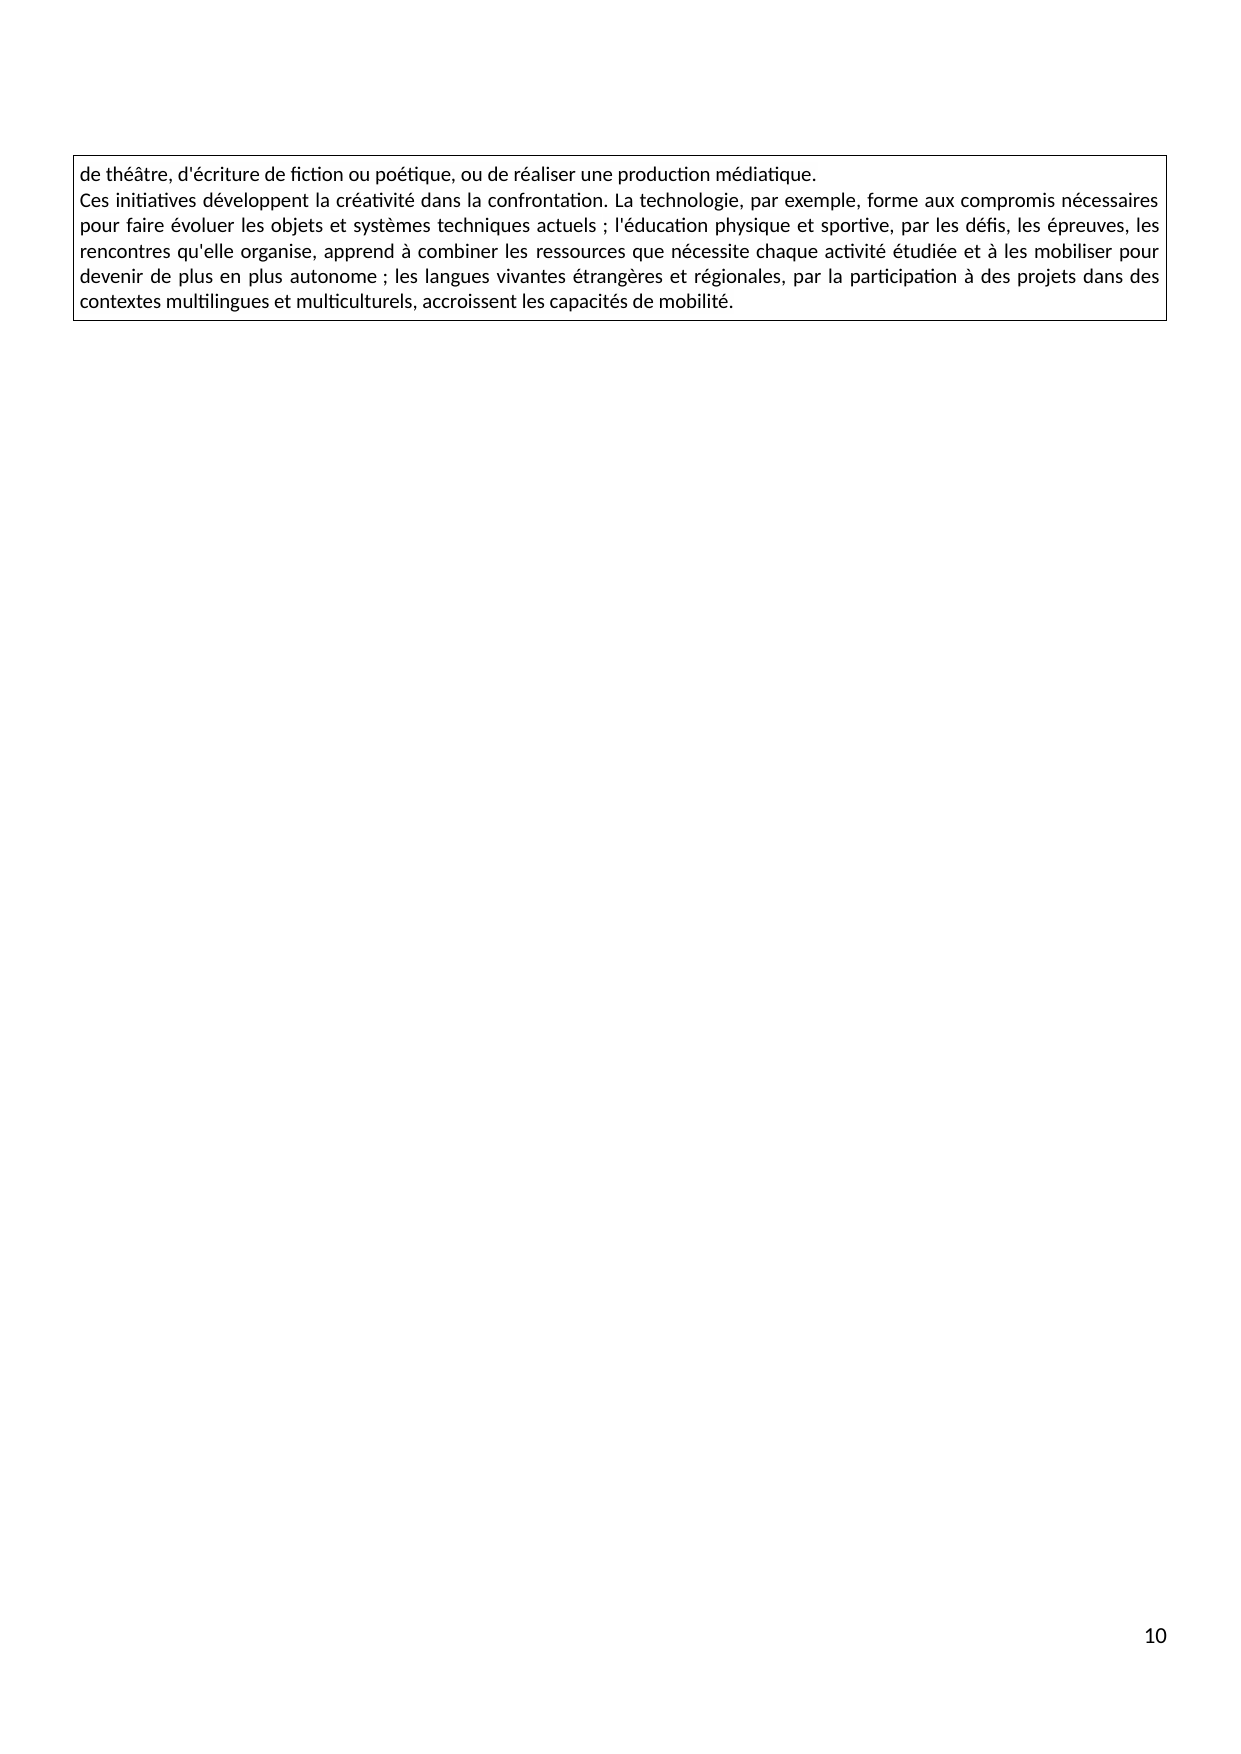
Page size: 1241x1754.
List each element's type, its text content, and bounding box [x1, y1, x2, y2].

table_cell de théâtre, d'écriture de fiction ou poétique, ou de réaliser une production médiatique. Ces initiatives développent la créativité dans la confrontation. La technologie, par exemple, forme aux compromis nécessaires pour faire évoluer les objets et systèmes techniques actuels ; l'éducation physique et sportive, par les défis, les épreuves, les rencontres qu'elle organise, apprend à combiner les ressources que nécessite chaque activité étudiée et à les mobiliser pour devenir de plus en plus autonome ; les langues vivantes étrangères et régionales, par la participation à des projets dans des contextes multilingues et multiculturels, accroissent les capacités de mobilité. [74, 156, 1166, 320]
